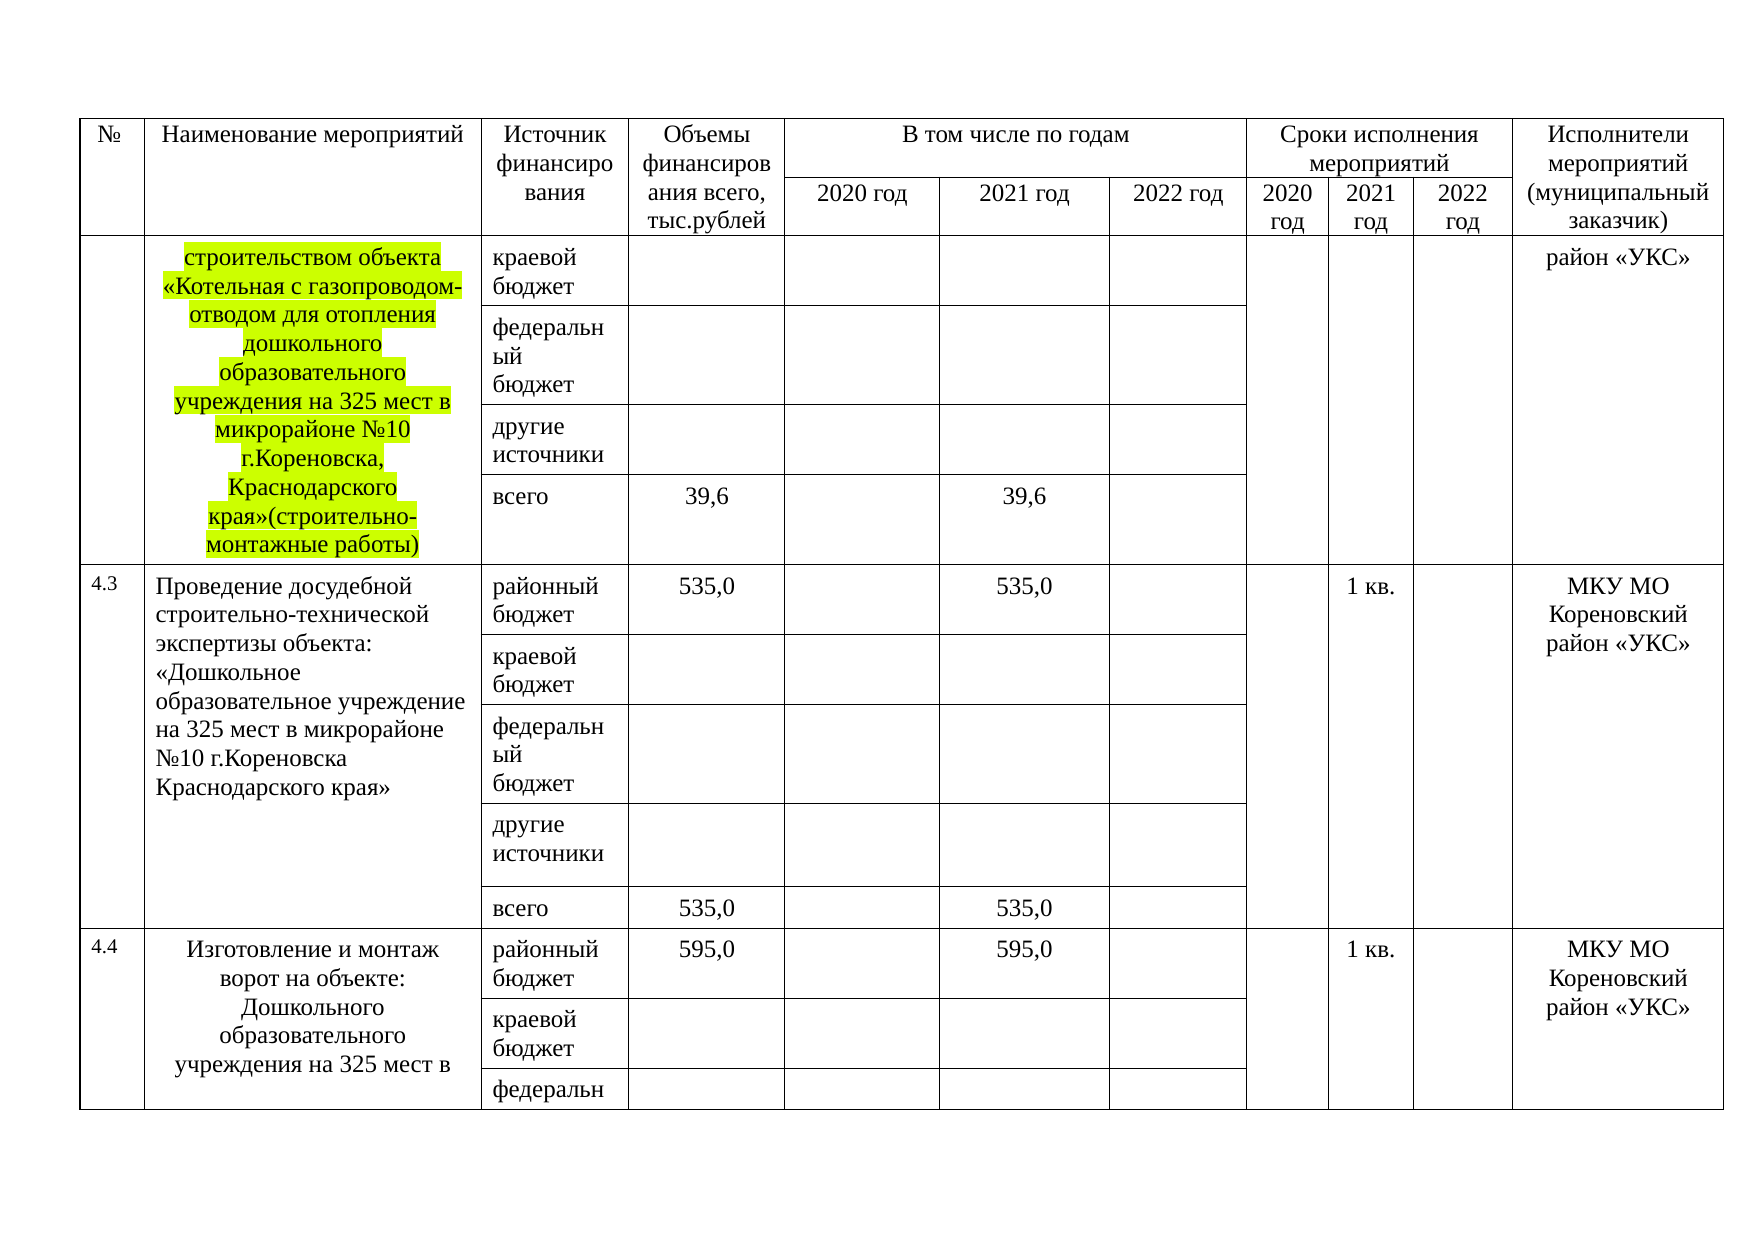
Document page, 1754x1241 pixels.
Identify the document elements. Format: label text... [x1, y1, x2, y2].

table_cell [785, 804, 939, 886]
table_cell всего [482, 475, 628, 564]
table_cell [1110, 306, 1246, 404]
table_cell [1110, 236, 1246, 305]
table_cell [1414, 236, 1512, 564]
table_cell 39,6 [940, 475, 1109, 564]
table_header Источник финансирования [482, 119, 628, 235]
table_cell 4.3 [81, 565, 144, 927]
table_cell [785, 887, 939, 927]
table_cell Изготовление и монтаж ворот на объекте: Дошкольного образовательного учреждения на 325 мест в [145, 929, 481, 1109]
table_header Исполнители мероприятий (муниципальный заказчик) [1513, 119, 1723, 235]
table_header Наименование мероприятий [145, 119, 481, 235]
table_cell другие источники [482, 405, 628, 474]
table_cell краевой бюджет [482, 635, 628, 704]
table_cell [629, 306, 784, 404]
table_cell [1414, 565, 1512, 927]
table_cell 595,0 [629, 929, 784, 997]
table_cell [1110, 929, 1246, 997]
table_cell [940, 705, 1109, 803]
table_cell [1110, 887, 1246, 927]
table_cell [629, 405, 784, 474]
table_cell [785, 705, 939, 803]
table_cell 535,0 [629, 887, 784, 927]
table_cell [1110, 565, 1246, 634]
table_cell [785, 999, 939, 1067]
table_cell [1247, 565, 1328, 927]
table_cell краевой бюджет [482, 999, 628, 1067]
table_cell районный бюджет [482, 929, 628, 997]
table_cell [1110, 804, 1246, 886]
table_cell [940, 804, 1109, 886]
table_cell краевой бюджет [482, 236, 628, 305]
table_cell [629, 1069, 784, 1109]
table_cell [785, 475, 939, 564]
table_cell 4.4 [81, 929, 144, 1109]
table_cell строительством объекта «Котельная с газопроводом-отводом для отопления дошкольного образовательного учреждения на 325 мест в микрорайоне №10 г.Кореновска, Краснодарского края»(строительно-монтажные работы) [145, 236, 481, 564]
table_cell другие источники [482, 804, 628, 886]
table_cell федеральный бюджет [482, 705, 628, 803]
table_cell 535,0 [940, 565, 1109, 634]
table_header Объемы финансирования всего, тыс.рублей [629, 119, 784, 235]
table_cell [785, 929, 939, 997]
table_cell районный бюджет [482, 565, 628, 634]
table_cell [940, 306, 1109, 404]
table_cell 2020 год [785, 178, 939, 235]
table_cell [785, 1069, 939, 1109]
table_cell 2022 год [1414, 178, 1512, 235]
table_cell [785, 236, 939, 305]
table_cell [81, 236, 144, 564]
table_cell 2021 год [940, 178, 1109, 235]
table_cell 1 кв. [1329, 929, 1413, 1109]
table_cell 39,6 [629, 475, 784, 564]
table_cell [785, 405, 939, 474]
table_cell 535,0 [629, 565, 784, 634]
table_cell всего [482, 887, 628, 927]
table_header № [81, 119, 144, 235]
table_cell [629, 804, 784, 886]
table_cell [1110, 475, 1246, 564]
table_cell [1247, 236, 1328, 564]
table_cell 535,0 [940, 887, 1109, 927]
table_cell [1414, 929, 1512, 1109]
table_cell [1110, 405, 1246, 474]
table_cell [1329, 236, 1413, 564]
table_cell федеральн [482, 1069, 628, 1109]
table_cell [629, 236, 784, 305]
table_cell [785, 635, 939, 704]
table_cell МКУ МО Кореновский район «УКС» [1513, 565, 1723, 927]
table_cell [1110, 999, 1246, 1067]
table_cell [1110, 705, 1246, 803]
table_cell [1110, 635, 1246, 704]
table_cell МКУ МО Кореновский район «УКС» [1513, 929, 1723, 1109]
table_cell [785, 306, 939, 404]
table_cell [940, 405, 1109, 474]
table_cell [940, 1069, 1109, 1109]
table_cell [1247, 929, 1328, 1109]
table_cell район «УКС» [1513, 236, 1723, 564]
table_cell Проведение досудебной строительно-технической экспертизы объекта: «Дошкольное образовательное учреждение на 325 мест в микрорайоне №10 г.Кореновска Краснодарского края» [145, 565, 481, 927]
table_cell 595,0 [940, 929, 1109, 997]
table_cell [940, 999, 1109, 1067]
table_cell [629, 635, 784, 704]
table_cell [940, 236, 1109, 305]
table_cell 2022 год [1110, 178, 1246, 235]
table_cell [1110, 1069, 1246, 1109]
table_cell [629, 705, 784, 803]
table_cell [940, 635, 1109, 704]
table_cell [629, 999, 784, 1067]
table_cell 2021 год [1329, 178, 1413, 235]
table_header Сроки исполнения мероприятий [1247, 119, 1512, 177]
table_header В том числе по годам [785, 119, 1246, 177]
table_cell 1 кв. [1329, 565, 1413, 927]
table_cell [785, 565, 939, 634]
table_cell 2020 год [1247, 178, 1328, 235]
table_cell федеральный бюджет [482, 306, 628, 404]
